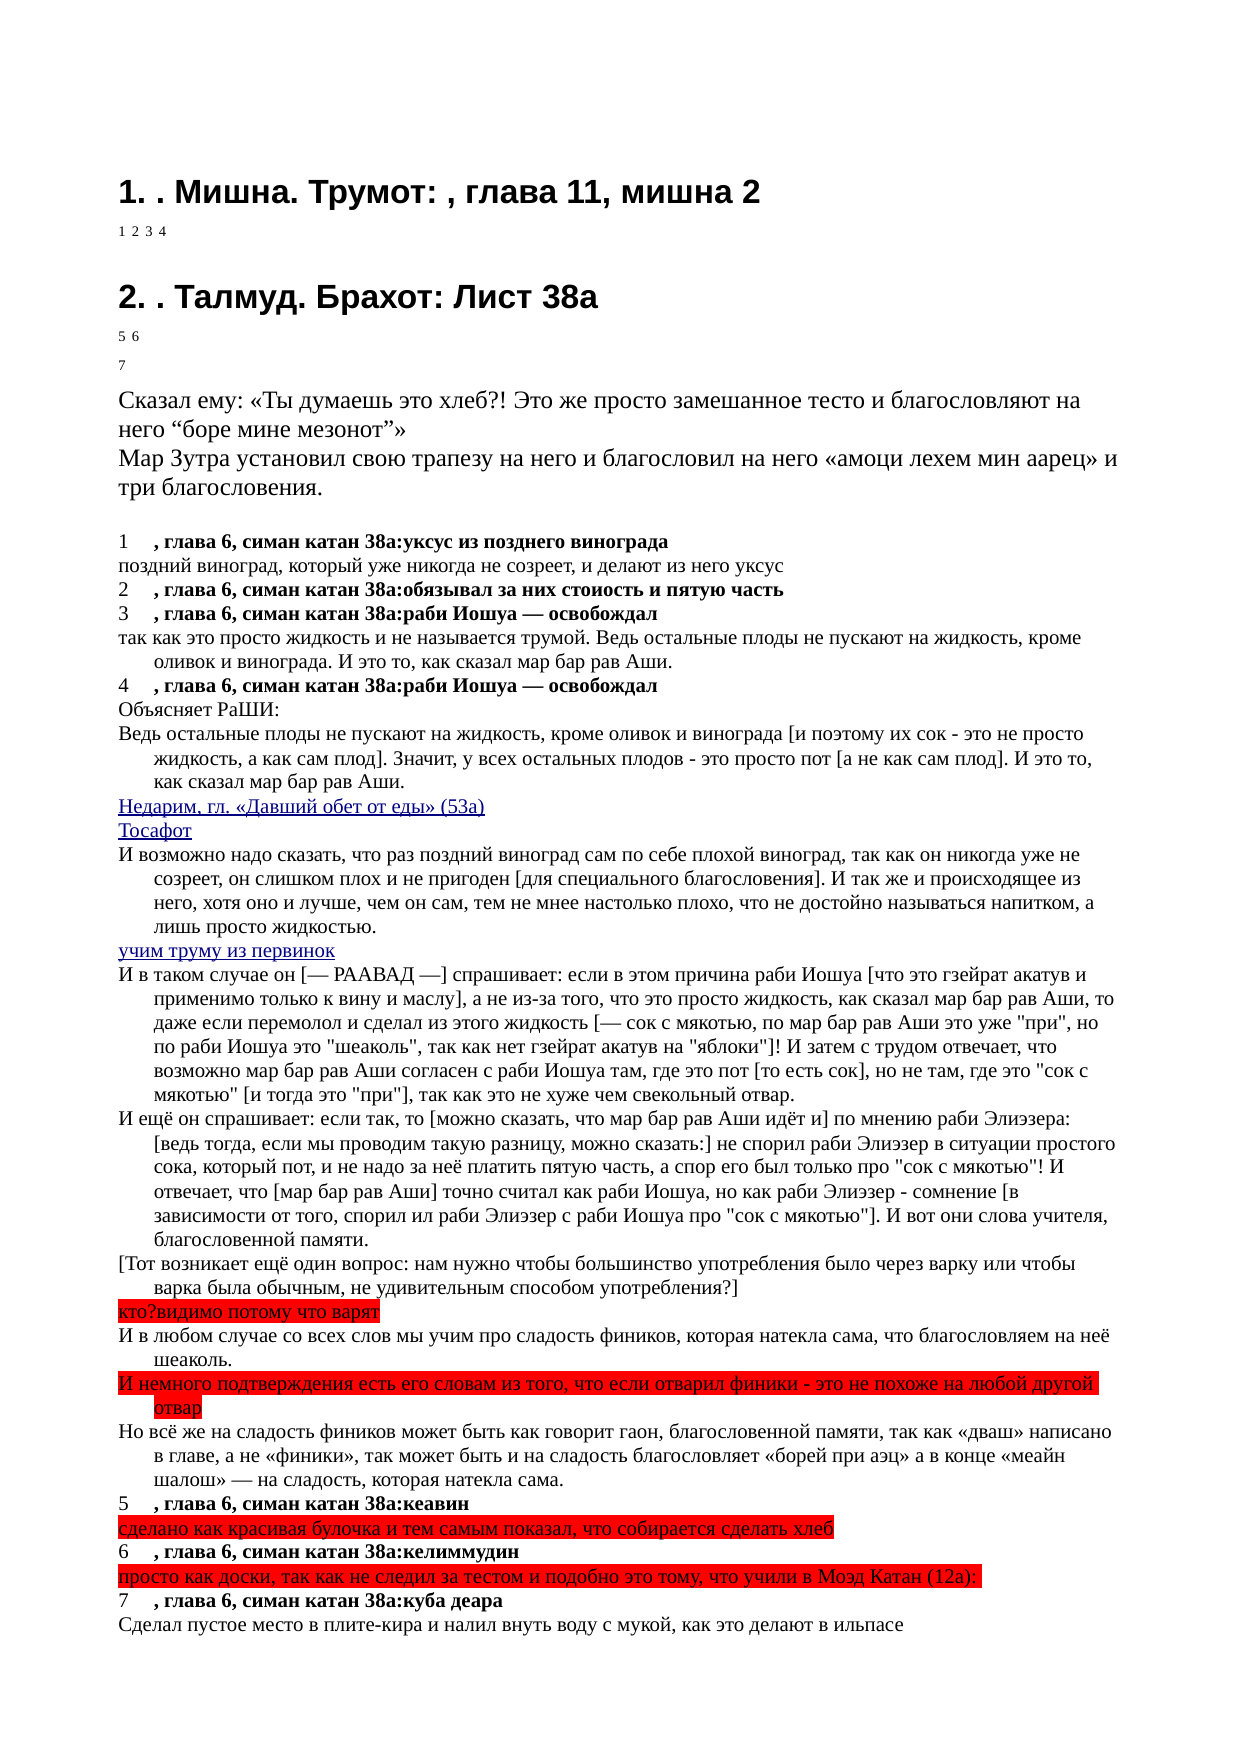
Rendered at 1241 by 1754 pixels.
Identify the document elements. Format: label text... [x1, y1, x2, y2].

text Сказал ему: «Ты думаешь это хлеб?! Это же просто замешанное тесто и благословляют на него “боре мине мезонот”» [118, 291, 1122, 348]
text , глава 6, симан катан 38a:раби Иошуа — освобождал [118, 528, 1122, 553]
text Объясняет РаШИ: [118, 634, 1122, 663]
text Ведь остальные плоды не пускают на жидкость, кроме оливок и винограда [и поэтому их сок - это не просто жидкость, а как сам плод]. Значит, у всех остальных плодов - это просто пот [а не как сам плод]. И это то, как сказал мар бар рав Аши. [118, 663, 1122, 749]
text И в таком случае он [— РААВАД —] спрашивает: если в этом причина раби Иошуа [что это гзейрат акатув и применимо только к вину и маслу], а не из-за того, что это просто жидкость, как сказал мар бар рав Аши, то даже если перемолол и сделал из этого жидкость [— сок с мякотью, по мар бар рав Аши это уже "при", но по раби Иошуа это "шеаколь", так как нет гзейрат акатув на "яблоки"]! И затем с трудом отвечает, что возможно мар бар рав Аши согласен с раби Иошуа там, где это пот [то есть сок], но не там, где это "сок с мякотью" [и тогда это "при"], так как это не хуже чем свекольный отвар. [118, 950, 1122, 1152]
text , глава 6, симан катан 38a:обязывал за них стоиость и пятую часть [118, 504, 1122, 528]
text Но всё же на сладость фиников может быть как говорит гаон, благословенной памяти, так как «дваш» написано в главе, а не «финики», так может быть и на сладость благословляет «борей при аэц» а в конце «меайн шалош» — на сладость, которая натекла сама. [118, 1525, 1122, 1612]
text И ещё он спрашивает: если так, то [можно сказать, что мар бар рав Аши идёт и] по мнению раби Элиэзера: [ведь тогда, если мы проводим такую разницу, можно сказать:] не спорил раби Элиэзер в ситуации простого сока, который пот, и не надо за неё платить пятую часть, а спор его был только про "сок с мякотью"! И отвечает, что [мар бар рав Аши] точно считал как раби Иошуа, но как раби Элиэзер - сомнение [в зависимости от того, спорил ил раби Элиэзер с раби Иошуа про "сок с мякотью"]. И вот они слова учителя, благословенной памяти. [118, 1152, 1122, 1324]
text поздний виноград, который уже никогда не созреет, и делают из него уксус [118, 476, 1122, 504]
text так как это просто жидкость и не называется трумой. Ведь остальные плоды не пускают на жидкость, кроме оливок и винограда. И это то, как сказал мар бар рав Аши. [118, 553, 1122, 610]
subtitle . Мишна. Трумот: , глава 11, мишна 2 [118, 147, 1122, 176]
text И немного подтверждения есть его словам из того, что если отварил финики - это не похоже на любой другой отвар [118, 1468, 1122, 1525]
text , глава 6, симан катан 38a:кеавин [118, 1612, 1122, 1636]
text Недарим, гл. «Давший обет от еды» (53а) [118, 749, 1122, 778]
text Тосафот [118, 778, 1122, 807]
text И возможно надо сказать, что раз поздний виноград сам по себе плохой виноград, так как он никогда уже не созреет, он слишком плох и не пригоден [для специального благословения]. И так же и происходящее из него, хотя оно и лучше, чем он сам, тем не мнее настолько плохо, что не достойно называться напитком, а лишь просто жидкостью. [118, 807, 1122, 922]
text Мар Зутра установил свою трапезу на него и благословил на него «амоци лехем мин аарец» и три благословения. [118, 348, 1122, 406]
subtitle . Талмуд. Брахот: Лист 38a [118, 204, 1122, 233]
text кто?видимо потому что варят [118, 1382, 1122, 1410]
text учим труму из первинок [118, 922, 1122, 950]
text , глава 6, симан катан 38a:раби Иошуа — освобождал [118, 610, 1122, 634]
text , глава 6, симан катан 38a:уксус из позднего винограда [118, 452, 1122, 476]
text [Тот возникает ещё один вопрос: нам нужно чтобы большинство употребления было через варку или чтобы варка была обычным, не удивительным способом употребления?] [118, 1324, 1122, 1382]
text Сказал мар бар рав Аши: «И человек исполняет этим свою обязанность в Песах». Почему? Так как мы называем это «хлеб бедности». [118, 406, 1122, 434]
text И в любом случае со всех слов мы учим про сладость фиников, которая натекла сама, что благословляем на неё шеаколь. [118, 1410, 1122, 1468]
